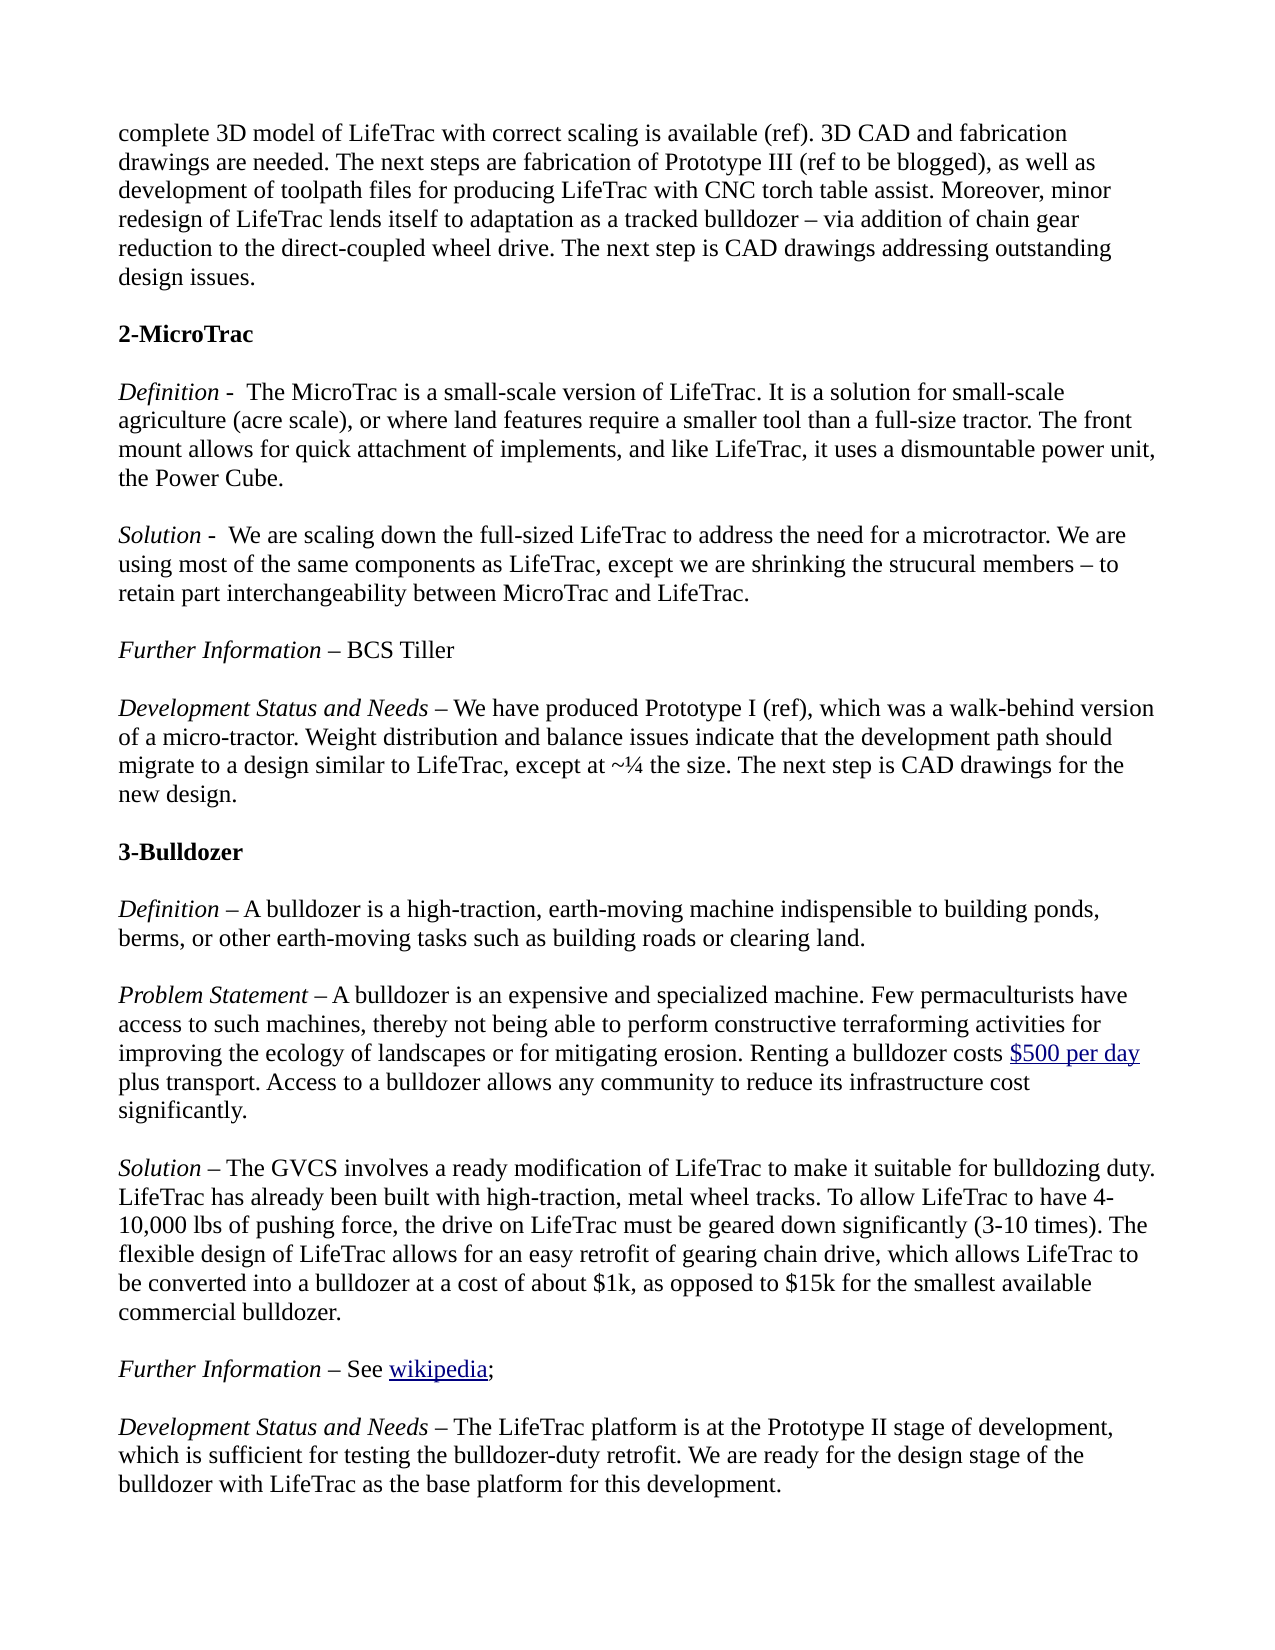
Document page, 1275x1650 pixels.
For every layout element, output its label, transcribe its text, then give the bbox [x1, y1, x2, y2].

text Further Information – BCS Tiller [118, 636, 1157, 664]
text 2-MicroTrac [118, 319, 1157, 348]
text Further Information – See wikipedia; [118, 1354, 1157, 1383]
text 3-Bulldozer [118, 837, 1157, 866]
text Development Status and Needs – We have produced Prototype I (ref), which was a walk-behind version of a micro-tractor. Weight distribution and balance issues indicate that the development path should migrate to a design similar to LifeTrac, except at ~¼ the size. The next step is CAD drawings for the new design. [118, 693, 1157, 808]
text Development Status and Needs – The LifeTrac platform is at the Prototype II stage of development, which is sufficient for testing the bulldozer-duty retrofit. We are ready for the design stage of the bulldozer with LifeTrac as the base platform for this development. [118, 1412, 1157, 1498]
text complete 3D model of LifeTrac with correct scaling is available (ref). 3D CAD and fabrication drawings are needed. The next steps are fabrication of Prototype III (ref to be blogged), as well as development of toolpath files for producing LifeTrac with CNC torch table assist. Moreover, minor redesign of LifeTrac lends itself to adaptation as a tracked bulldozer – via addition of chain gear reduction to the direct-coupled wheel drive. The next step is CAD drawings addressing outstanding design issues. [118, 118, 1157, 291]
text Definition – A bulldozer is a high-traction, earth-moving machine indispensible to building ponds, berms, or other earth-moving tasks such as building roads or clearing land. [118, 894, 1157, 952]
text Definition - The MicroTrac is a small-scale version of LifeTrac. It is a solution for small-scale agriculture (acre scale), or where land features require a smaller tool than a full-size tractor. The front mount allows for quick attachment of implements, and like LifeTrac, it uses a dismountable power unit, the Power Cube. [118, 377, 1157, 492]
text Problem Statement – A bulldozer is an expensive and specialized machine. Few permaculturists have access to such machines, thereby not being able to perform constructive terraforming activities for improving the ecology of landscapes or for mitigating erosion. Renting a bulldozer costs $500 per day plus transport. Access to a bulldozer allows any community to reduce its infrastructure cost significantly. [118, 981, 1157, 1124]
text Solution – The GVCS involves a ready modification of LifeTrac to make it suitable for bulldozing duty. LifeTrac has already been built with high-traction, metal wheel tracks. To allow LifeTrac to have 4-10,000 lbs of pushing force, the drive on LifeTrac must be geared down significantly (3-10 times). The flexible design of LifeTrac allows for an easy retrofit of gearing chain drive, which allows LifeTrac to be converted into a bulldozer at a cost of about $1k, as opposed to $15k for the smallest available commercial bulldozer. [118, 1153, 1157, 1326]
text Solution - We are scaling down the full-sized LifeTrac to address the need for a microtractor. We are using most of the same components as LifeTrac, except we are shrinking the strucural members – to retain part interchangeability between MicroTrac and LifeTrac. [118, 521, 1157, 607]
